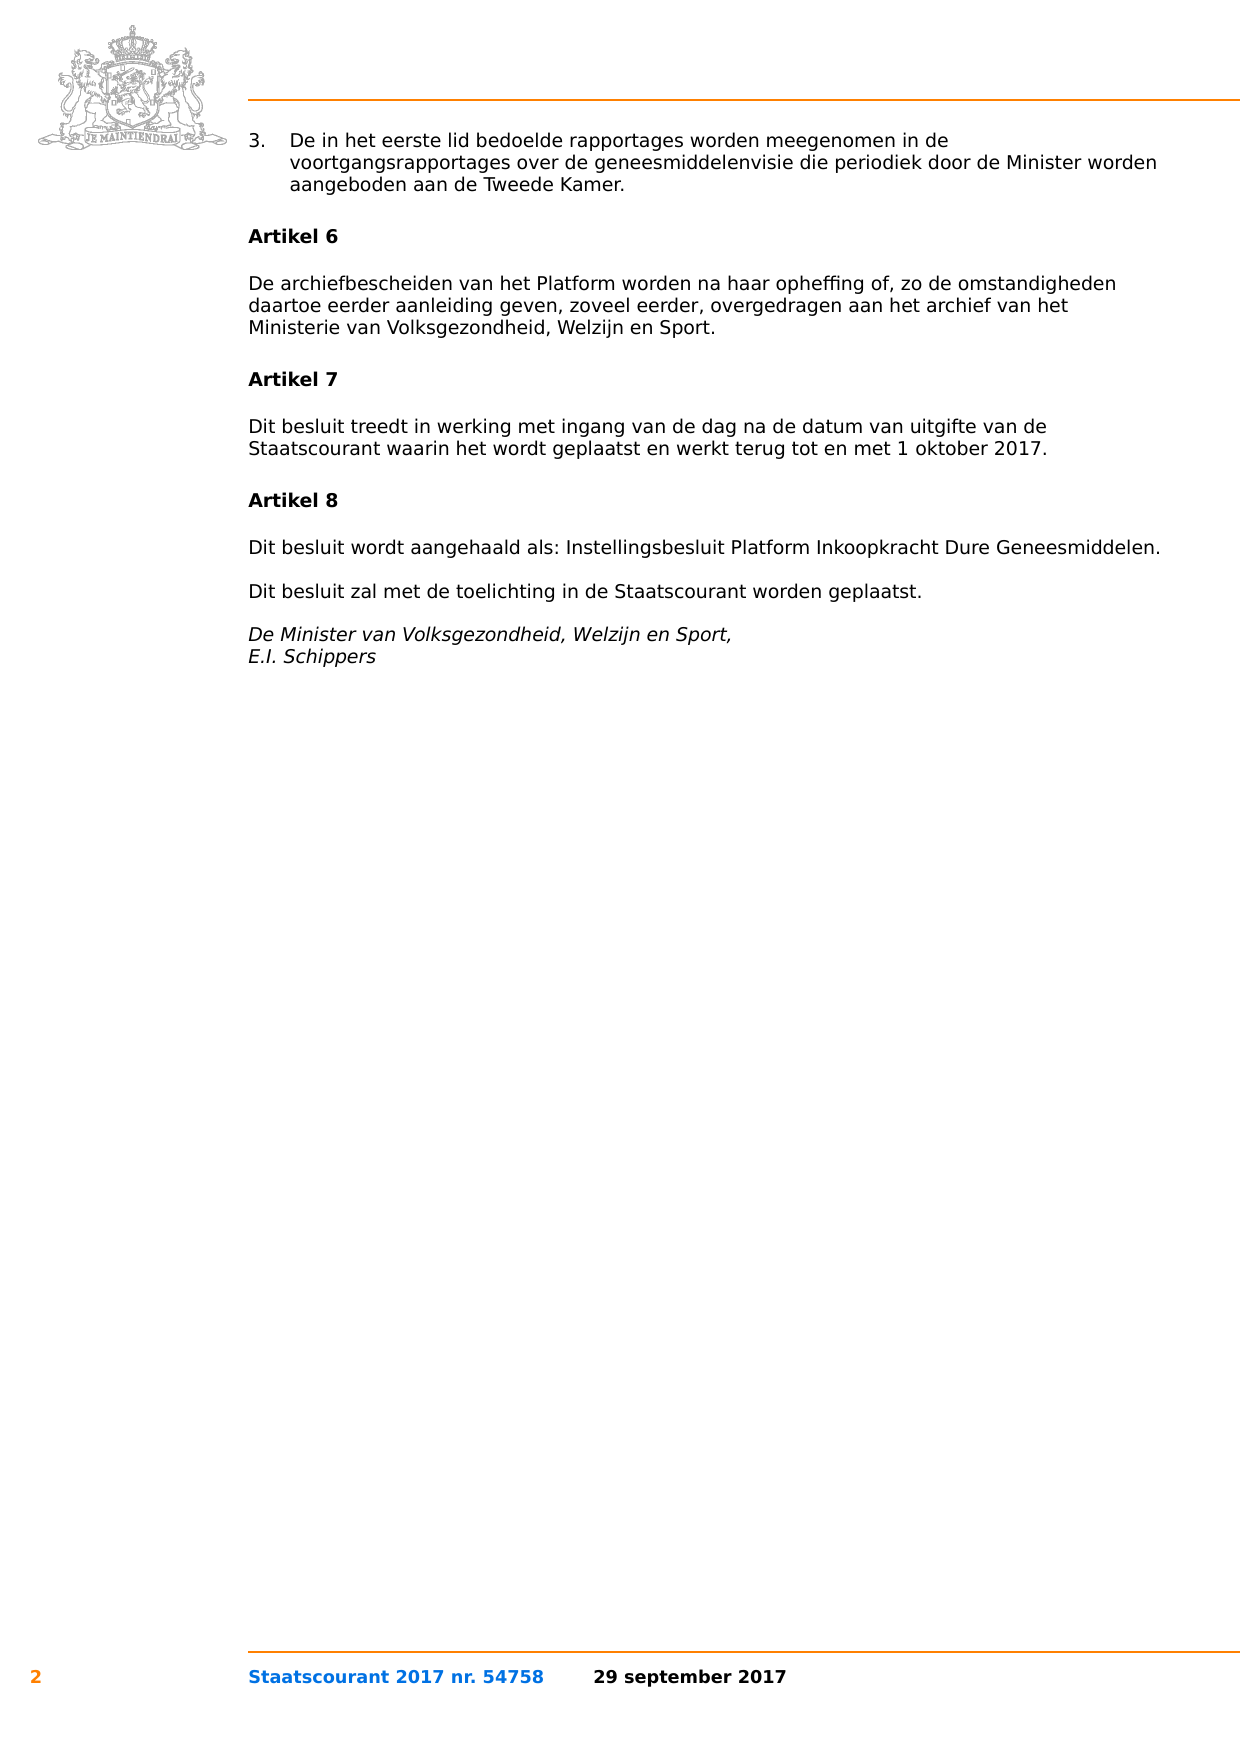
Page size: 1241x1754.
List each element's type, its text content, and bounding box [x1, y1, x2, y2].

text De archiefbescheiden van het Platform worden na haar opheffing of, zo de omstandigheden daartoe eerder aanleiding geven, zoveel eerder, overgedragen aan het archief van het Ministerie van Volksgezondheid, Welzijn en Sport. [248, 273, 1163, 339]
text De Minister van Volksgezondheid, Welzijn en Sport, E.I. Schippers [248, 624, 1163, 668]
subtitle Artikel 8 [248, 490, 1163, 512]
subtitle Artikel 7 [248, 369, 1163, 391]
picture [38, 25, 227, 150]
text Dit besluit treedt in werking met ingang van de dag na de datum van uitgifte van de Staatscourant waarin het wordt geplaatst en werkt terug tot en met 1 oktober 2017. [248, 416, 1163, 460]
text Dit besluit zal met de toelichting in de Staatscourant worden geplaatst. [248, 581, 1163, 602]
text 3. De in het eerste lid bedoelde rapportages worden meegenomen in de voortgangsrapportages over de geneesmiddelenvisie die periodiek door de Minister worden aangeboden aan de Tweede Kamer. [248, 130, 1163, 196]
text Dit besluit wordt aangehaald als: Instellingsbesluit Platform Inkoopkracht Dure Geneesmiddelen. [248, 537, 1163, 559]
subtitle Artikel 6 [248, 226, 1163, 248]
